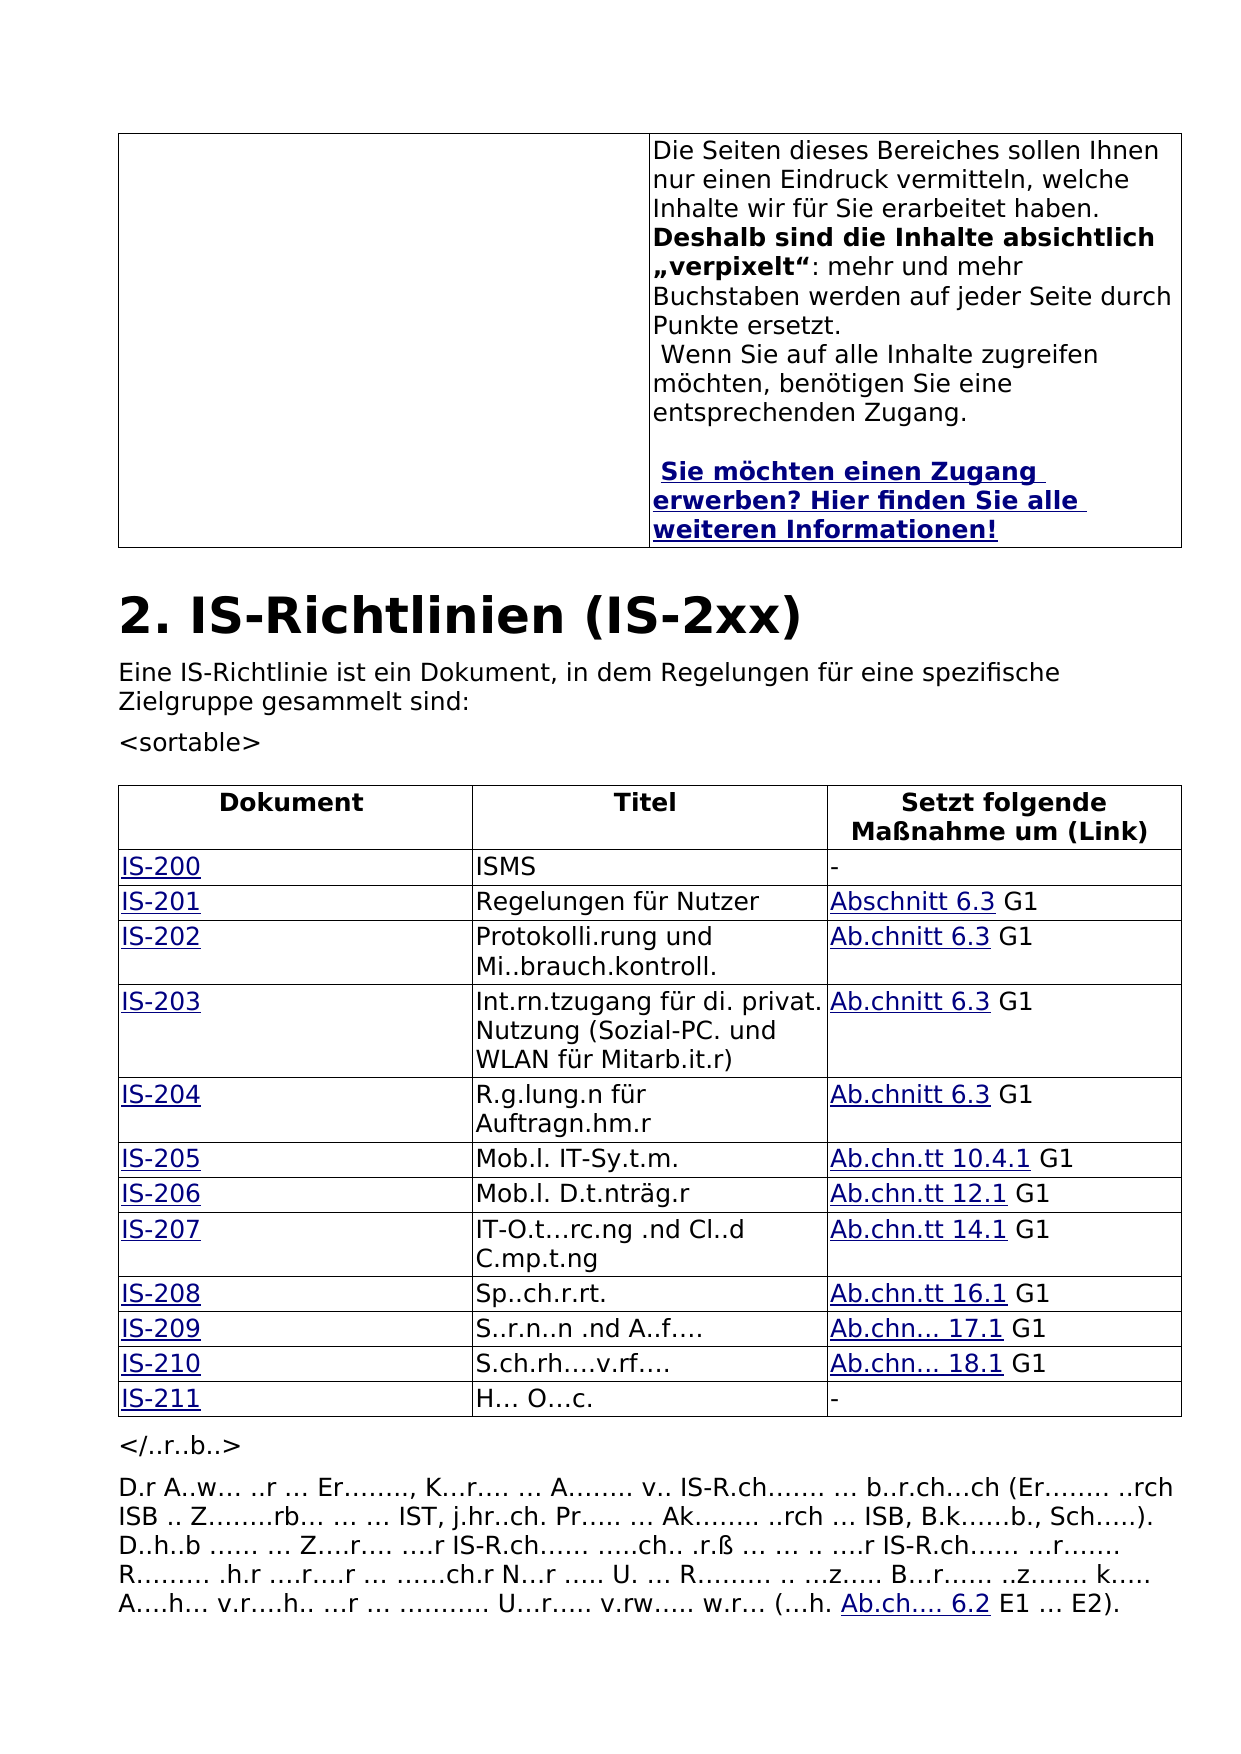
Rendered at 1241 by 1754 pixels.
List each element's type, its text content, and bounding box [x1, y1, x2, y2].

table_cell IS-204 [119, 1078, 472, 1142]
table_cell IS-208 [119, 1277, 472, 1311]
table_cell Ab.chnitt 6.3 G1 [828, 985, 1181, 1077]
text <sortable> [118, 729, 1181, 758]
text Eine IS-Richtlinie ist ein Dokument, in dem Regelungen für eine spezifische Zielgruppe gesammelt sind: [118, 658, 1181, 716]
table_cell Regelungen für Nutzer [473, 886, 827, 919]
table_cell Ab.chnitt 6.3 G1 [828, 921, 1181, 984]
table_cell Sp..ch.r.rt. [473, 1277, 827, 1311]
table_cell S..r.n..n .nd A..f…. [473, 1312, 827, 1346]
table_cell IS-209 [119, 1312, 472, 1346]
table_header Titel [473, 786, 827, 849]
table_cell IS-211 [119, 1382, 472, 1416]
table_cell IS-200 [119, 850, 472, 884]
table_cell Mob.l. D.t.nträg.r [473, 1178, 827, 1212]
text </..r..b..> [118, 1431, 1181, 1461]
table_header Dokument [119, 786, 472, 849]
table_cell S.ch.rh….v.rf…. [473, 1347, 827, 1381]
table_header [119, 134, 649, 547]
table_cell Ab.chnitt 6.3 G1 [828, 1078, 1181, 1142]
table_header Die Seiten dieses Bereiches sollen Ihnen nur einen Eindruck vermitteln, welche Inhalte wir für Sie erarbeitet haben. Deshalb sind die Inhalte absichtlich „verpixelt“: mehr und mehr Buchstaben werden auf jeder Seite durch Punkte ersetzt. Wenn Sie auf alle Inhalte zugreifen möchten, benötigen Sie eine entsprechenden Zugang. Sie möchten einen Zugang erwerben? Hier finden Sie alle weiteren Informationen! [650, 134, 1181, 547]
table_cell Ab.chn.tt 12.1 G1 [828, 1178, 1181, 1212]
table_cell IS-202 [119, 921, 472, 984]
table_cell IS-205 [119, 1143, 472, 1177]
table_cell R.g.lung.n für Auftragn.hm.r [473, 1078, 827, 1142]
table_cell IT-O.t…rc.ng .nd Cl..d C.mp.t.ng [473, 1213, 827, 1276]
table_cell Ab.chn.tt 10.4.1 G1 [828, 1143, 1181, 1177]
table_cell ISMS [473, 850, 827, 884]
table_cell Ab.chn... 18.1 G1 [828, 1347, 1181, 1381]
table_cell Abschnitt 6.3 G1 [828, 886, 1181, 919]
table_cell Int.rn.tzugang für di. privat. Nutzung (Sozial-PC. und WLAN für Mitarb.it.r) [473, 985, 827, 1077]
table_cell IS-206 [119, 1178, 472, 1212]
table_cell IS-210 [119, 1347, 472, 1381]
table_cell Ab.chn.tt 14.1 G1 [828, 1213, 1181, 1276]
table_cell Protokolli.rung und Mi..brauch.kontroll. [473, 921, 827, 984]
table_cell Mob.l. IT-Sy.t.m. [473, 1143, 827, 1177]
subtitle 2. IS-Richtlinien (IS-2xx) [118, 587, 1181, 645]
table_cell IS-207 [119, 1213, 472, 1276]
table_cell Ab.chn.tt 16.1 G1 [828, 1277, 1181, 1311]
table_cell IS-203 [119, 985, 472, 1077]
table_cell IS-201 [119, 886, 472, 919]
text D.r A..w… ..r … Er…….., K…r…. … A…….. v.. IS-R.ch……. … b..r.ch…ch (Er…….. ..rch ISB .. Z……..rb… … … IST, j.hr..ch. Pr….. … Ak…….. ..rch … ISB, B.k……b., Sch…..). D..h..b …… … Z….r…. ….r IS-R.ch…… …..ch.. .r.ß … … .. ….r IS-R.ch…… …r……. R……… .h.r ….r….r … ……ch.r N…r ….. U. … R……… .. …z….. B…r…… ..z……. k….. A….h… v.r….h.. …r … ……….. U…r….. v.rw….. w.r… (…h. Ab.ch.... 6.2 E1 … E2). [118, 1473, 1181, 1619]
table_cell H… O…c. [473, 1382, 827, 1416]
table_cell - [828, 850, 1181, 884]
table_header Setzt folgende Maßnahme um (Link) [828, 786, 1181, 849]
table_cell Ab.chn... 17.1 G1 [828, 1312, 1181, 1346]
table_cell - [828, 1382, 1181, 1416]
